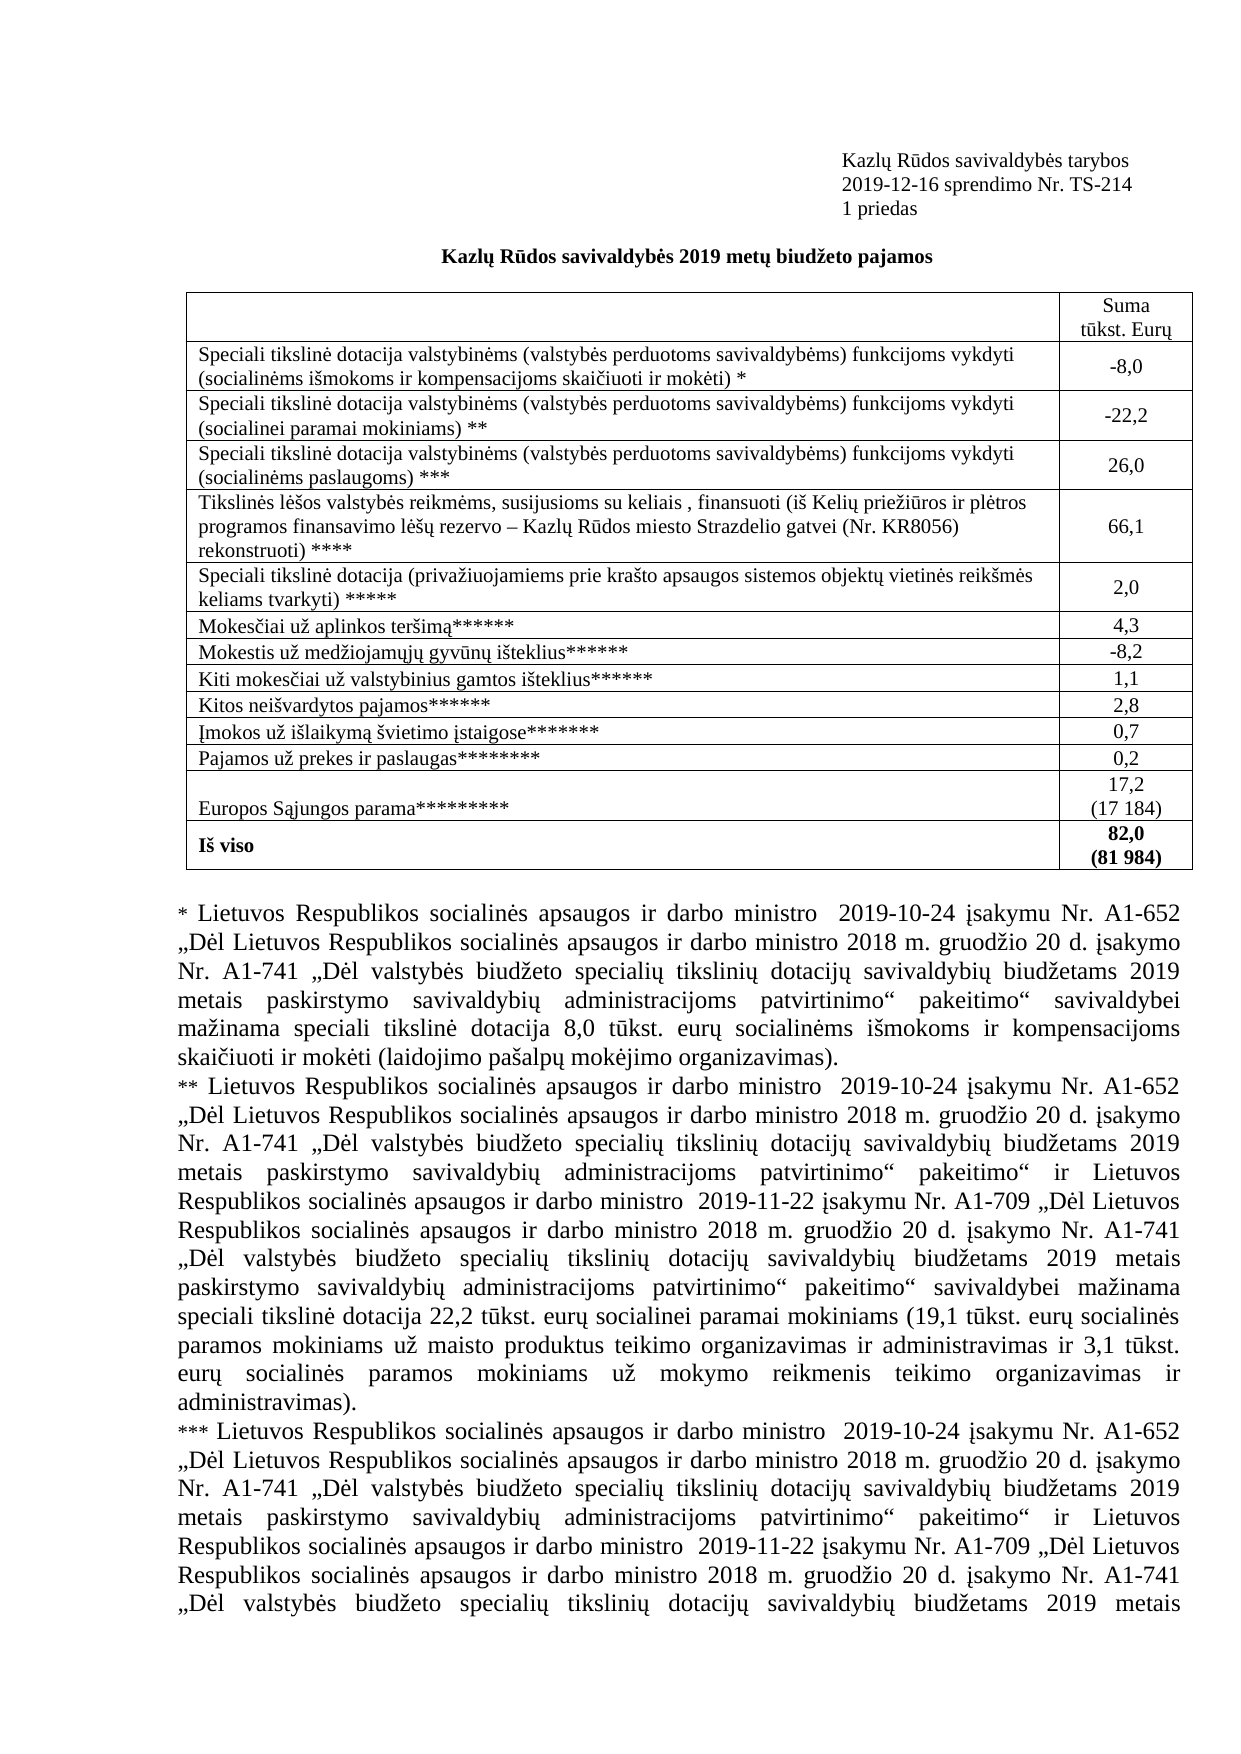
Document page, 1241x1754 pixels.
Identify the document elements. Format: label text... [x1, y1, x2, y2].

text *** Lietuvos Respublikos socialinės apsaugos ir darbo ministro 2019-10-24 įsakymu Nr. A1-652 „Dėl Lietuvos Respublikos socialinės apsaugos ir darbo ministro 2018 m. gruodžio 20 d. įsakymo Nr. A1-741 „Dėl valstybės biudžeto specialių tikslinių dotacijų savivaldybių biudžetams 2019 metais paskirstymo savivaldybių administracijoms patvirtinimo“ pakeitimo“ ir Lietuvos Respublikos socialinės apsaugos ir darbo ministro 2019-11-22 įsakymu Nr. A1-709 „Dėl Lietuvos Respublikos socialinės apsaugos ir darbo ministro 2018 m. gruodžio 20 d. įsakymo Nr. A1-741 „Dėl valstybės biudžeto specialių tikslinių dotacijų savivaldybių biudžetams 2019 metais [177, 1416, 1181, 1617]
table_header Kazlų Rūdos savivaldybės 2019 metų biudžeto pajamos [187, 244, 1192, 292]
text * Lietuvos Respublikos socialinės apsaugos ir darbo ministro 2019-10-24 įsakymu Nr. A1-652 „Dėl Lietuvos Respublikos socialinės apsaugos ir darbo ministro 2018 m. gruodžio 20 d. įsakymo Nr. A1-741 „Dėl valstybės biudžeto specialių tikslinių dotacijų savivaldybių biudžetams 2019 metais paskirstymo savivaldybių administracijoms patvirtinimo“ pakeitimo“ savivaldybei mažinama speciali tikslinė dotacija 8,0 tūkst. eurų socialinėms išmokoms ir kompensacijoms skaičiuoti ir mokėti (laidojimo pašalpų mokėjimo organizavimas). [177, 898, 1181, 1071]
table_cell 66,1 [1060, 490, 1192, 562]
table_cell -8,0 [1060, 342, 1192, 390]
table_cell Tikslinės lėšos valstybės reikmėms, susijusioms su keliais , finansuoti (iš Kelių priežiūros ir plėtros programos finansavimo lėšų rezervo – Kazlų Rūdos miesto Strazdelio gatvei (Nr. KR8056) rekonstruoti) **** [187, 490, 1059, 562]
table_cell 0,2 [1060, 745, 1192, 770]
table_cell Speciali tikslinė dotacija (privažiuojamiems prie krašto apsaugos sistemos objektų vietinės reikšmės keliams tvarkyti) ***** [187, 563, 1059, 611]
table_cell Mokesčiai už aplinkos teršimą****** [187, 612, 1059, 638]
table_cell 0,7 [1060, 718, 1192, 744]
table_cell 1,1 [1060, 665, 1192, 691]
table_cell Įmokos už išlaikymą švietimo įstaigose******* [187, 718, 1059, 744]
table_cell 82,0 (81 984) [1060, 821, 1192, 869]
table_cell Speciali tikslinė dotacija valstybinėms (valstybės perduotoms savivaldybėms) funkcijoms vykdyti (socialinėms išmokoms ir kompensacijoms skaičiuoti ir mokėti) * [187, 342, 1059, 390]
table_cell Speciali tikslinė dotacija valstybinėms (valstybės perduotoms savivaldybėms) funkcijoms vykdyti (socialinėms paslaugoms) *** [187, 441, 1059, 489]
table_cell Suma tūkst. Eurų [1060, 293, 1192, 341]
text 2019-12-16 sprendimo Nr. TS-214 [177, 172, 1181, 196]
table_cell Mokestis už medžiojamųjų gyvūnų išteklius****** [187, 639, 1059, 664]
table_cell -22,2 [1060, 391, 1192, 439]
table_cell 2,0 [1060, 563, 1192, 611]
table_cell -8,2 [1060, 639, 1192, 664]
table_cell 2,8 [1060, 692, 1192, 717]
table_cell Europos Sąjungos parama********* [187, 771, 1059, 819]
table_cell 17,2 (17 184) [1060, 771, 1192, 819]
table_cell Speciali tikslinė dotacija valstybinėms (valstybės perduotoms savivaldybėms) funkcijoms vykdyti (socialinei paramai mokiniams) ** [187, 391, 1059, 439]
table_cell 4,3 [1060, 612, 1192, 638]
table_cell Iš viso [187, 821, 1059, 869]
table_cell Pajamos už prekes ir paslaugas******** [187, 745, 1059, 770]
table_cell Kiti mokesčiai už valstybinius gamtos išteklius****** [187, 665, 1059, 691]
text ** Lietuvos Respublikos socialinės apsaugos ir darbo ministro 2019-10-24 įsakymu Nr. A1-652 „Dėl Lietuvos Respublikos socialinės apsaugos ir darbo ministro 2018 m. gruodžio 20 d. įsakymo Nr. A1-741 „Dėl valstybės biudžeto specialių tikslinių dotacijų savivaldybių biudžetams 2019 metais paskirstymo savivaldybių administracijoms patvirtinimo“ pakeitimo“ ir Lietuvos Respublikos socialinės apsaugos ir darbo ministro 2019-11-22 įsakymu Nr. A1-709 „Dėl Lietuvos Respublikos socialinės apsaugos ir darbo ministro 2018 m. gruodžio 20 d. įsakymo Nr. A1-741 „Dėl valstybės biudžeto specialių tikslinių dotacijų savivaldybių biudžetams 2019 metais paskirstymo savivaldybių administracijoms patvirtinimo“ pakeitimo“ savivaldybei mažinama speciali tikslinė dotacija 22,2 tūkst. eurų socialinei paramai mokiniams (19,1 tūkst. eurų socialinės paramos mokiniams už maisto produktus teikimo organizavimas ir administravimas ir 3,1 tūkst. eurų socialinės paramos mokiniams už mokymo reikmenis teikimo organizavimas ir administravimas). [177, 1071, 1181, 1416]
table_cell [187, 293, 1059, 341]
text Kazlų Rūdos savivaldybės tarybos [177, 148, 1181, 172]
table_cell Kitos neišvardytos pajamos****** [187, 692, 1059, 717]
table_cell 26,0 [1060, 441, 1192, 489]
text 1 priedas [177, 196, 1181, 220]
